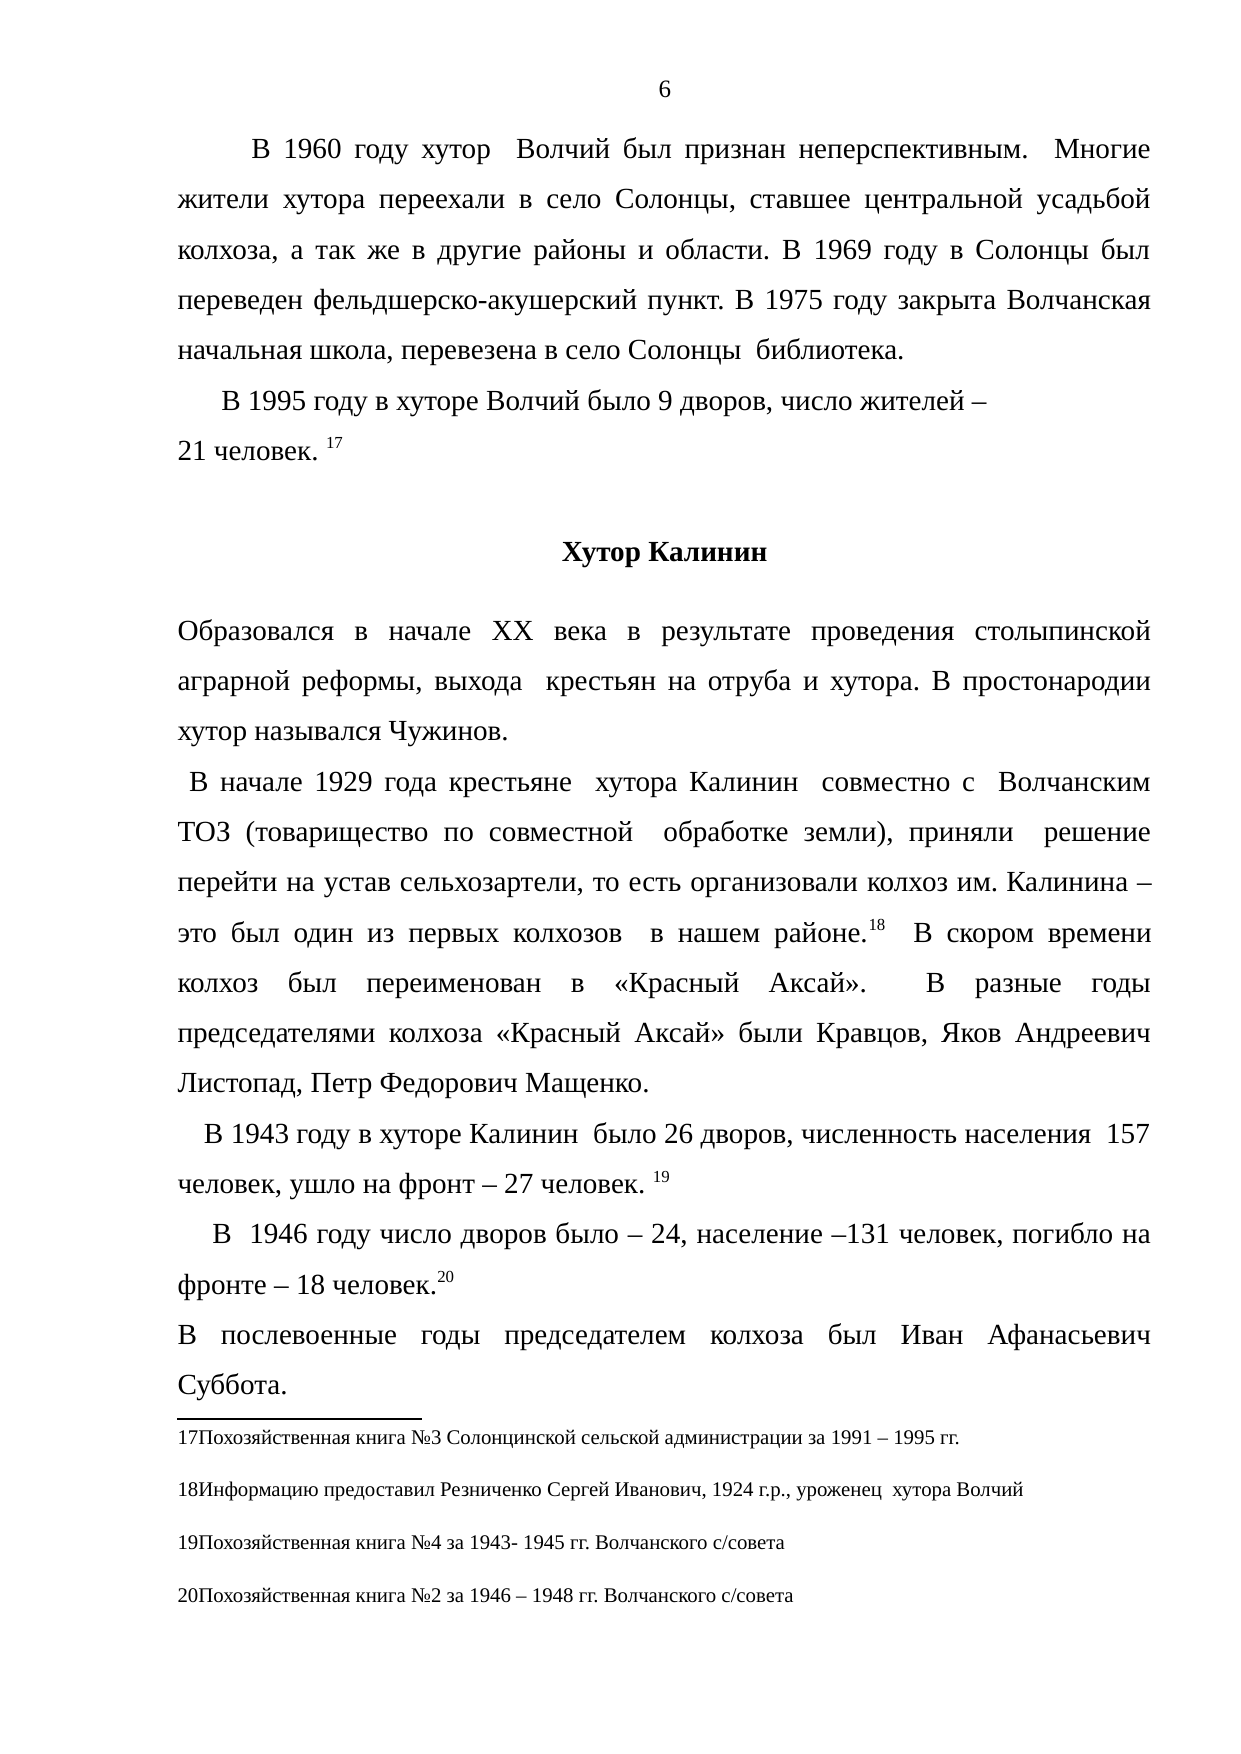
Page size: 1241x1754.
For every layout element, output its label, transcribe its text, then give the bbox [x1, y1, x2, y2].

subtitle Хутор Калинин [177, 534, 1152, 567]
text Информацию предоставил Резниченко Сергей Иванович, 1924 г.р., уроженец хутора Волчий [177, 1477, 1152, 1501]
text В 1946 году число дворов было – 24, население –131 человек, погибло на фронте – 18 человек. [177, 1217, 1152, 1300]
text Образовался в начале ХХ века в результате проведения столыпинской аграрной реформы, выхода крестьян на отруба и хутора. В простонародии хутор назывался Чужинов. [177, 613, 1152, 747]
text Похозяйственная книга №2 за 1946 – 1948 гг. Волчанского с/совета [177, 1583, 1152, 1607]
text В 1943 году в хуторе Калинин было 26 дворов, численность населения 157 человек, ушло на фронт – 27 человек. [177, 1116, 1152, 1200]
text Похозяйственная книга №3 Солонцинской сельской администрации за 1991 – 1995 гг. [177, 1424, 1152, 1449]
text В 1960 году хутор Волчий был признан неперспективным. Многие жители хутора переехали в село Солонцы, ставшее центральной усадьбой колхоза, а так же в другие районы и области. В 1969 году в Солонцы был переведен фельдшерско-акушерский пункт. В 1975 году закрыта Волчанская начальная школа, перевезена в село Солонцы библиотека. [177, 131, 1152, 366]
text Похозяйственная книга №4 за 1943- 1945 гг. Волчанского с/совета [177, 1530, 1152, 1554]
text В 1995 году в хуторе Волчий было 9 дворов, число жителей – [177, 383, 1152, 416]
text 21 человек. [177, 433, 1152, 467]
text В послевоенные годы председателем колхоза был Иван Афанасьевич Суббота. [177, 1317, 1152, 1401]
text В начале 1929 года крестьяне хутора Калинин совместно с Волчанским ТОЗ (товарищество по совместной обработке земли), приняли решение перейти на устав сельхозартели, то есть организовали колхоз им. Калинина – это был один из первых колхозов в нашем районе. В скором времени колхоз был переименован в «Красный Аксай». В разные годы председателями колхоза «Красный Аксай» были Кравцов, Яков Андреевич Листопад, Петр Федорович Мащенко. [177, 764, 1152, 1099]
